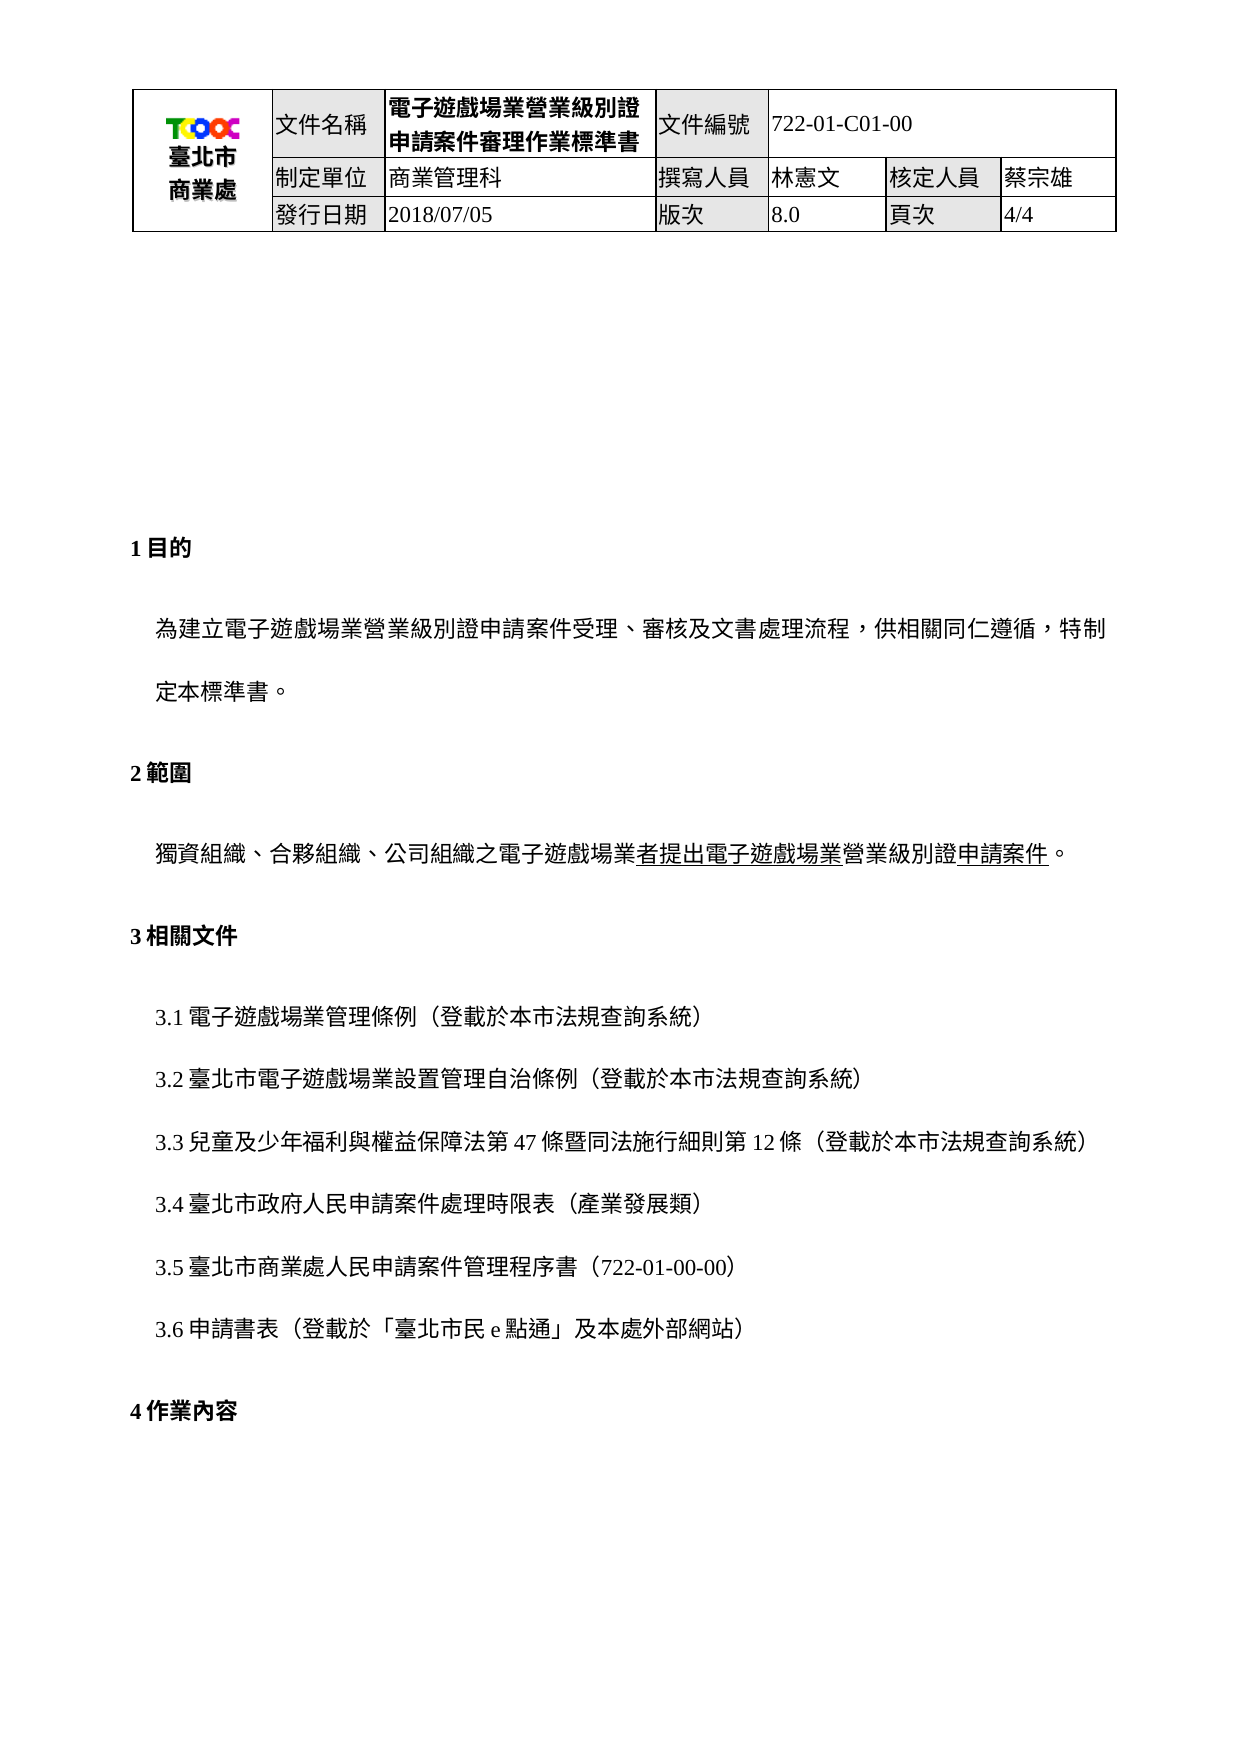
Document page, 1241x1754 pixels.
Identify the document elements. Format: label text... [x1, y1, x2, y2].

text 3.1電子遊戲場業管理條例（登載於本市法規查詢系統） [155, 974, 1110, 1036]
text 3.3兒童及少年福利與權益保障法第47條暨同法施行細則第12條（登載於本市法規查詢系統） [155, 1099, 1110, 1161]
text 3.2臺北市電子遊戲場業設置管理自治條例（登載於本市法規查詢系統） [155, 1036, 1110, 1099]
text 3.5臺北市商業處人民申請案件管理程序書（722-01-00-00） [155, 1224, 1110, 1286]
text 1目的 [130, 505, 1110, 567]
text 3相關文件 [130, 892, 1110, 955]
text 為建立電子遊戲場業營業級別證申請案件受理、審核及文書處理流程，供相關同仁遵循，特制定本標準書。 [155, 586, 1110, 711]
text 4作業內容 [130, 1367, 1110, 1430]
text 3.4臺北市政府人民申請案件處理時限表（產業發展類） [155, 1161, 1110, 1224]
text 2範圍 [130, 730, 1110, 792]
text 3.6申請書表（登載於「臺北市民e點通」及本處外部網站） [155, 1286, 1110, 1349]
text 獨資組織、合夥組織、公司組織之電子遊戲場業者提出電子遊戲場業營業級別證申請案件。 [155, 811, 1110, 874]
